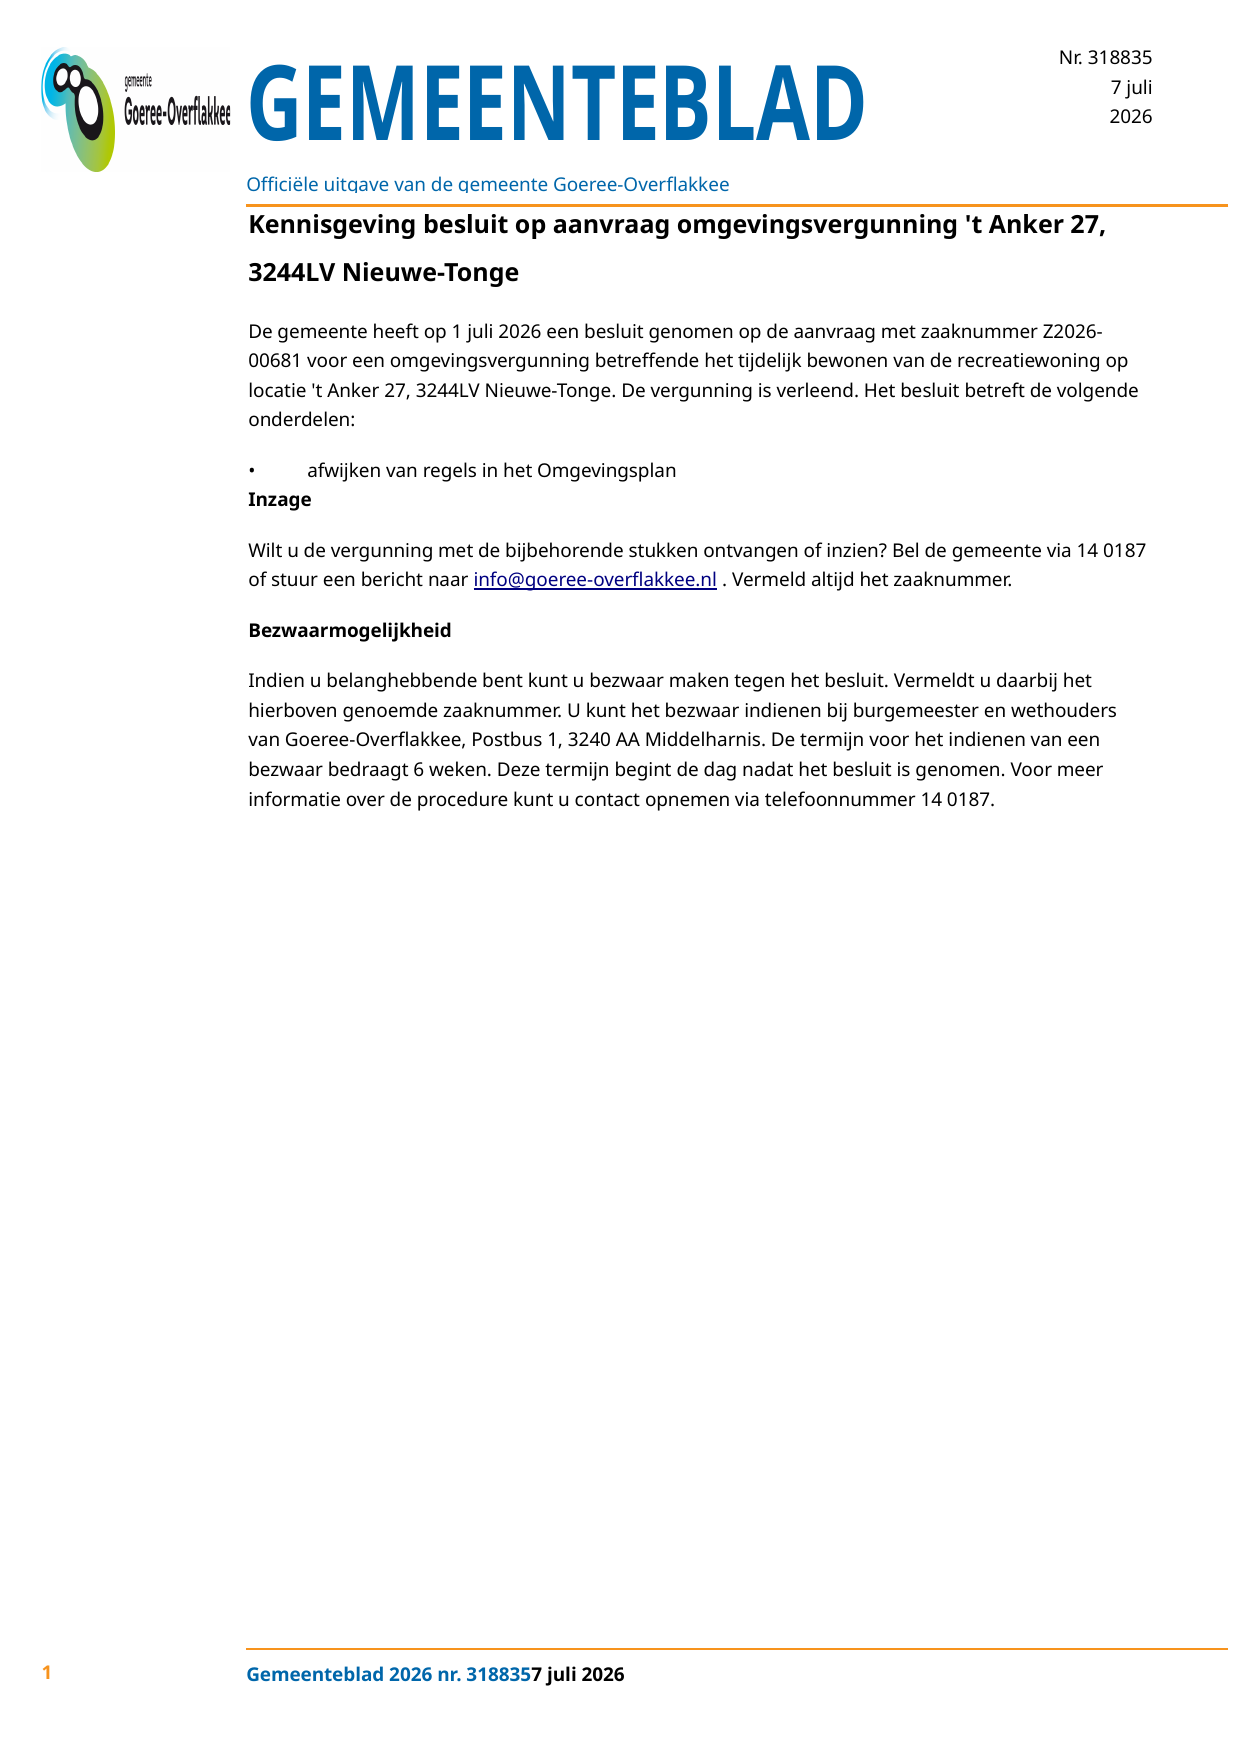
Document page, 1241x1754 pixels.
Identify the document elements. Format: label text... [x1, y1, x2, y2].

list afwijken van regels in het Omgevingsplan [248, 457, 1152, 483]
text Inzage [248, 487, 1152, 512]
text Bezwaarmogelijkheid [248, 617, 1152, 643]
text Wilt u de vergunning met de bijbehorende stukken ontvangen of inzien? Bel de gemeente via 14 0187 of stuur een bericht naar info@goeree-overflakkee.nl . Vermeld altijd het zaaknummer. [248, 537, 1152, 592]
text Indien u belanghebbende bent kunt u bezwaar maken tegen het besluit. Vermeldt u daarbij het hierboven genoemde zaaknummer. U kunt het bezwaar indienen bij burgemeester en wethouders van Goeree-Overflakkee, Postbus 1, 3240 AA Middelharnis. De termijn voor het indienen van een bezwaar bedraagt 6 weken. Deze termijn begint de dag nadat het besluit is genomen. Voor meer informatie over de procedure kunt u contact opnemen via telefoonnummer 14 0187. [248, 667, 1152, 812]
picture [41, 47, 231, 172]
text De gemeente heeft op 1 juli 2026 een besluit genomen op de aanvraag met zaaknummer Z2026-00681 voor een omgevingsvergunning betreffende het tijdelijk bewonen van de recreatiewoning op locatie 't Anker 27, 3244LV Nieuwe-Tonge. De vergunning is verleend. Het besluit betreft de volgende onderdelen: [248, 318, 1152, 432]
text Kennisgeving besluit op aanvraag omgevingsvergunning 't Anker 27, 3244LV Nieuwe-Tonge [248, 207, 1152, 288]
